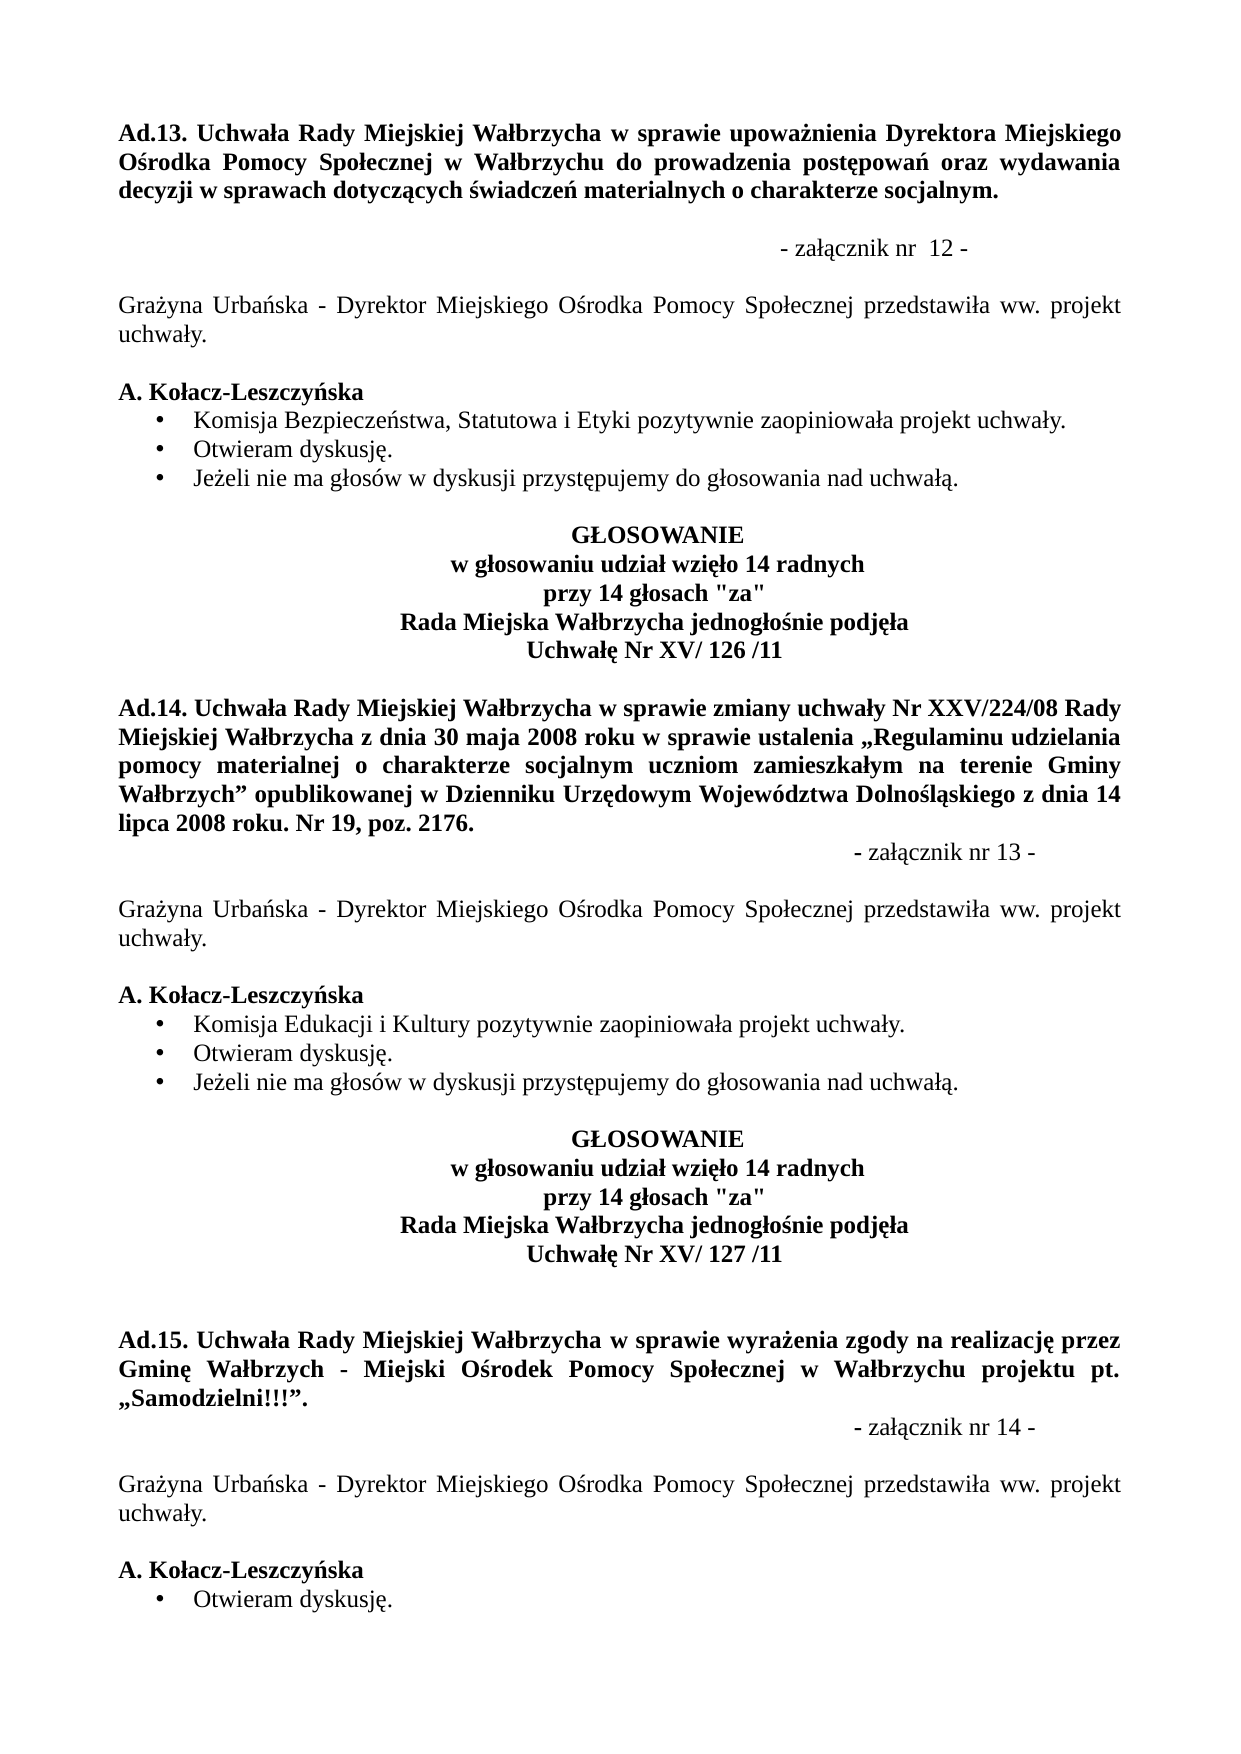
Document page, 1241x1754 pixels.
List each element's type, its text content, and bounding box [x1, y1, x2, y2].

text - załącznik nr 13 - [118, 837, 1122, 866]
list Otwieram dyskusję. [156, 1584, 1122, 1613]
text Ad.15. Uchwała Rady Miejskiej Wałbrzycha w sprawie wyrażenia zgody na realizację przez Gminę Wałbrzych - Miejski Ośrodek Pomocy Społecznej w Wałbrzychu projektu pt. „Samodzielni!!!”. [118, 1326, 1122, 1412]
text Grażyna Urbańska - Dyrektor Miejskiego Ośrodka Pomocy Społecznej przedstawiła ww. projekt uchwały. [118, 291, 1122, 348]
list przy 14 głosach "za" [156, 1182, 1122, 1211]
text Ad.14. Uchwała Rady Miejskiej Wałbrzycha w sprawie zmiany uchwały Nr XXV/224/08 Rady Miejskiej Wałbrzycha z dnia 30 maja 2008 roku w sprawie ustalenia „Regulaminu udzielania pomocy materialnej o charakterze socjalnym uczniom zamieszkałym na terenie Gminy Wałbrzych” opublikowanej w Dzienniku Urzędowym Województwa Dolnośląskiego z dnia 14 lipca 2008 roku. Nr 19, poz. 2176. [118, 693, 1122, 837]
list Otwieram dyskusję. [156, 1038, 1122, 1067]
text A. Kołacz-Leszczyńska [118, 981, 1122, 1009]
text A. Kołacz-Leszczyńska [118, 377, 1122, 406]
text A. Kołacz-Leszczyńska [118, 1556, 1122, 1584]
list GŁOSOWANIE [156, 521, 1122, 549]
list Jeżeli nie ma głosów w dyskusji przystępujemy do głosowania nad uchwałą. [156, 463, 1122, 492]
list Rada Miejska Wałbrzycha jednogłośnie podjęła [156, 1211, 1122, 1239]
list GŁOSOWANIE [156, 1124, 1122, 1153]
list Otwieram dyskusję. [156, 434, 1122, 463]
text Grażyna Urbańska - Dyrektor Miejskiego Ośrodka Pomocy Społecznej przedstawiła ww. projekt uchwały. [118, 1469, 1122, 1527]
list Rada Miejska Wałbrzycha jednogłośnie podjęła [156, 607, 1122, 636]
list w głosowaniu udział wzięło 14 radnych [156, 549, 1122, 578]
text Ad.13. Uchwała Rady Miejskiej Wałbrzycha w sprawie upoważnienia Dyrektora Miejskiego Ośrodka Pomocy Społecznej w Wałbrzychu do prowadzenia postępowań oraz wydawania decyzji w sprawach dotyczących świadczeń materialnych o charakterze socjalnym. [118, 118, 1122, 204]
text - załącznik nr 14 - [118, 1412, 1122, 1441]
text Grażyna Urbańska - Dyrektor Miejskiego Ośrodka Pomocy Społecznej przedstawiła ww. projekt uchwały. [118, 894, 1122, 952]
list Komisja Edukacji i Kultury pozytywnie zaopiniowała projekt uchwały. [156, 1009, 1122, 1038]
list Uchwałę Nr XV/ 126 /11 [156, 636, 1122, 664]
list Jeżeli nie ma głosów w dyskusji przystępujemy do głosowania nad uchwałą. [156, 1067, 1122, 1096]
list w głosowaniu udział wzięło 14 radnych [156, 1153, 1122, 1182]
list przy 14 głosach "za" [156, 578, 1122, 607]
list Uchwałę Nr XV/ 127 /11 [156, 1239, 1122, 1268]
text - załącznik nr 12 - [118, 233, 1122, 262]
list Komisja Bezpieczeństwa, Statutowa i Etyki pozytywnie zaopiniowała projekt uchwały. [156, 406, 1122, 434]
